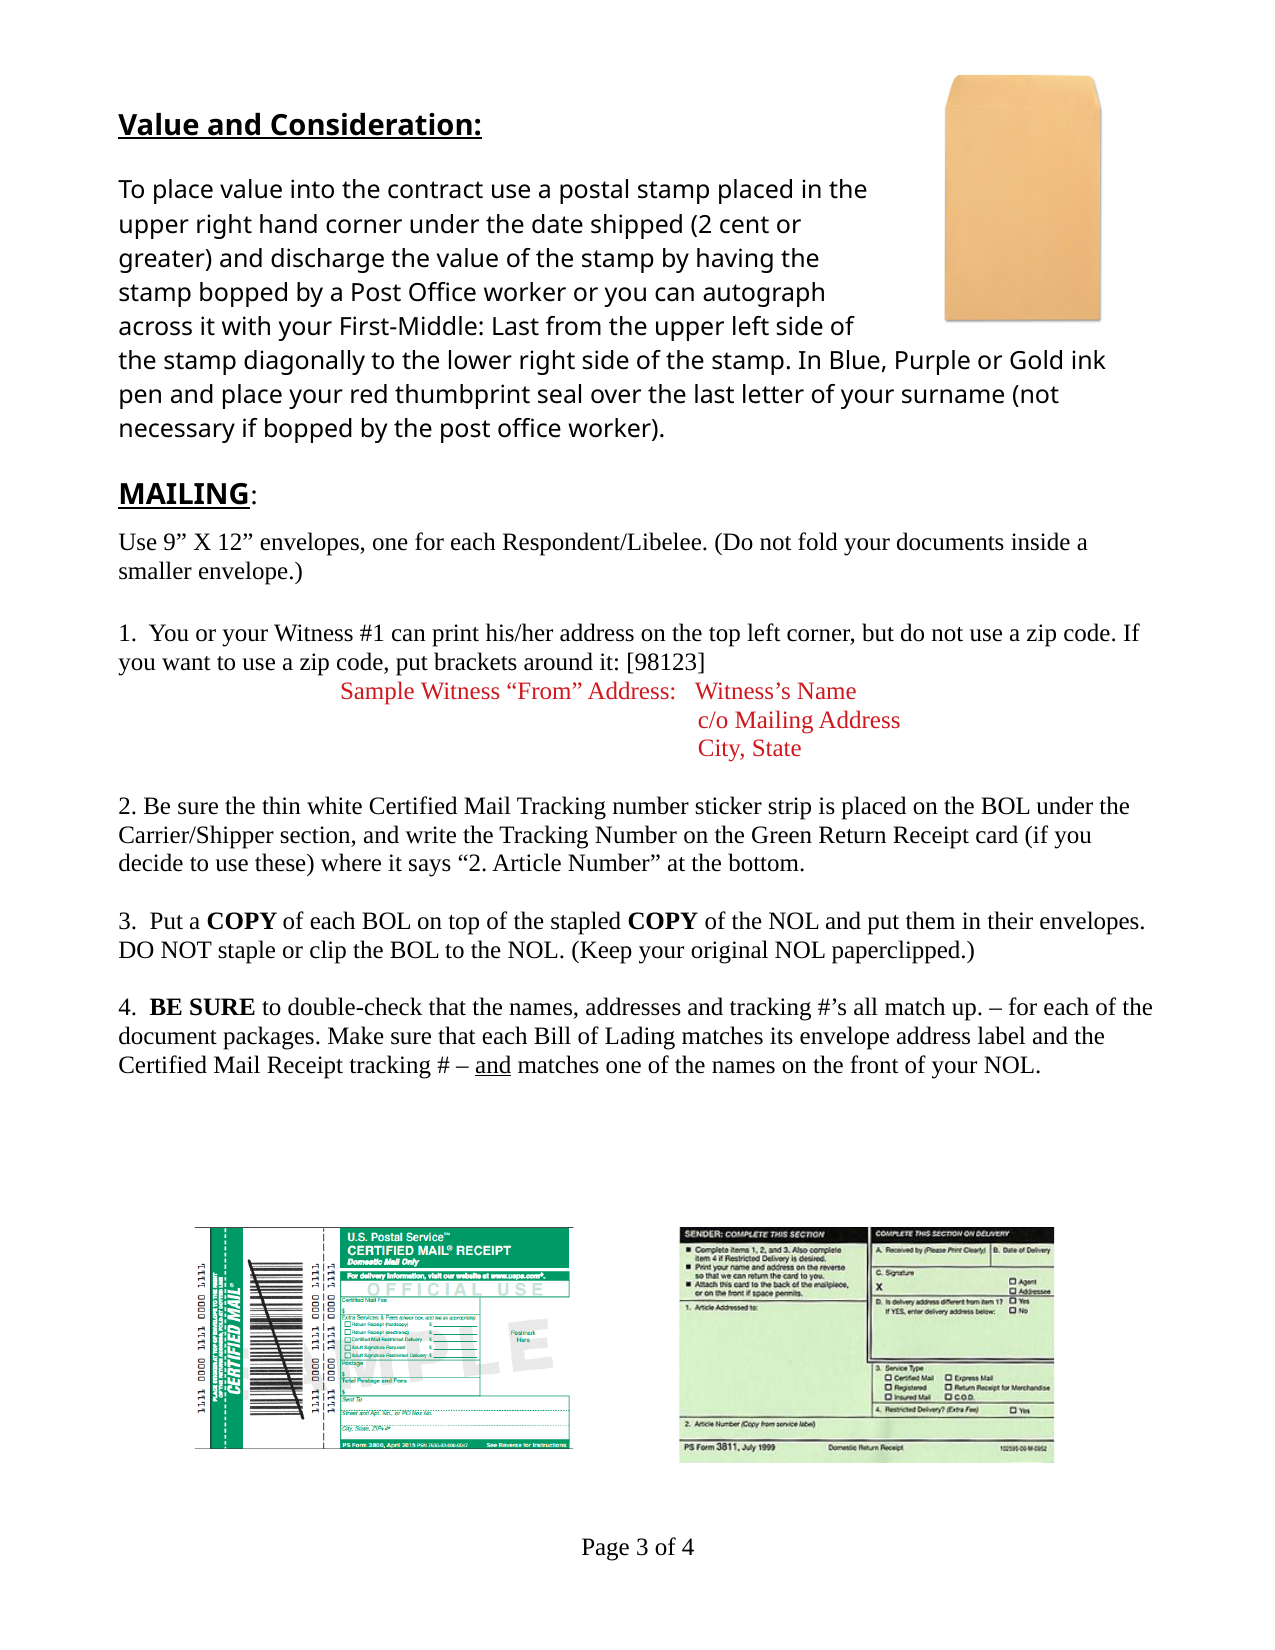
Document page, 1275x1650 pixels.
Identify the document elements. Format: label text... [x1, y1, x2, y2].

text MAILING: [118, 473, 1157, 513]
text Use 9” X 12” envelopes, one for each Respondent/Libelee. (Do not fold your documents inside a smaller envelope.) [118, 527, 1157, 585]
text 1. You or your Witness #1 can print his/her address on the top left corner, but do not use a zip code. If you want to use a zip code, put brackets around it: [98123] [118, 618, 1157, 676]
text 4. BE SURE to double-check that the names, addresses and tracking #’s all match up. – for each of the document packages. Make sure that each Bill of Lading matches its envelope address label and the Certified Mail Receipt tracking # – and matches one of the names on the front of your NOL. [118, 992, 1157, 1078]
text c/o Mailing Address City, State [118, 705, 1157, 762]
text To place value into the contract use a postal stamp placed in the upper right hand corner under the date shipped (2 cent or greater) and discharge the value of the stamp by having the stamp bopped by a Post Office worker or you can autograph across it with your First-Middle: Last from the upper left side of the stamp diagonally to the lower right side of the stamp. In Blue, Purple or Gold ink pen and place your red thumbprint seal over the last letter of your surname (not necessary if bopped by the post office worker). [118, 172, 1157, 445]
text 2. Be sure the thin white Certified Mail Tracking number sticker strip is placed on the BOL under the Carrier/Shipper section, and write the Tracking Number on the Green Return Receipt card (if you decide to use these) where it says “2. Article Number” at the bottom. [118, 791, 1157, 877]
text Sample Witness “From” Address: Witness’s Name [118, 676, 1157, 705]
text Value and Consideration: [118, 104, 895, 143]
text 3. Put a COPY of each BOL on top of the stapled COPY of the NOL and put them in their envelopes. DO NOT staple or clip the BOL to the NOL. (Keep your original NOL paperclipped.) [118, 906, 1157, 963]
